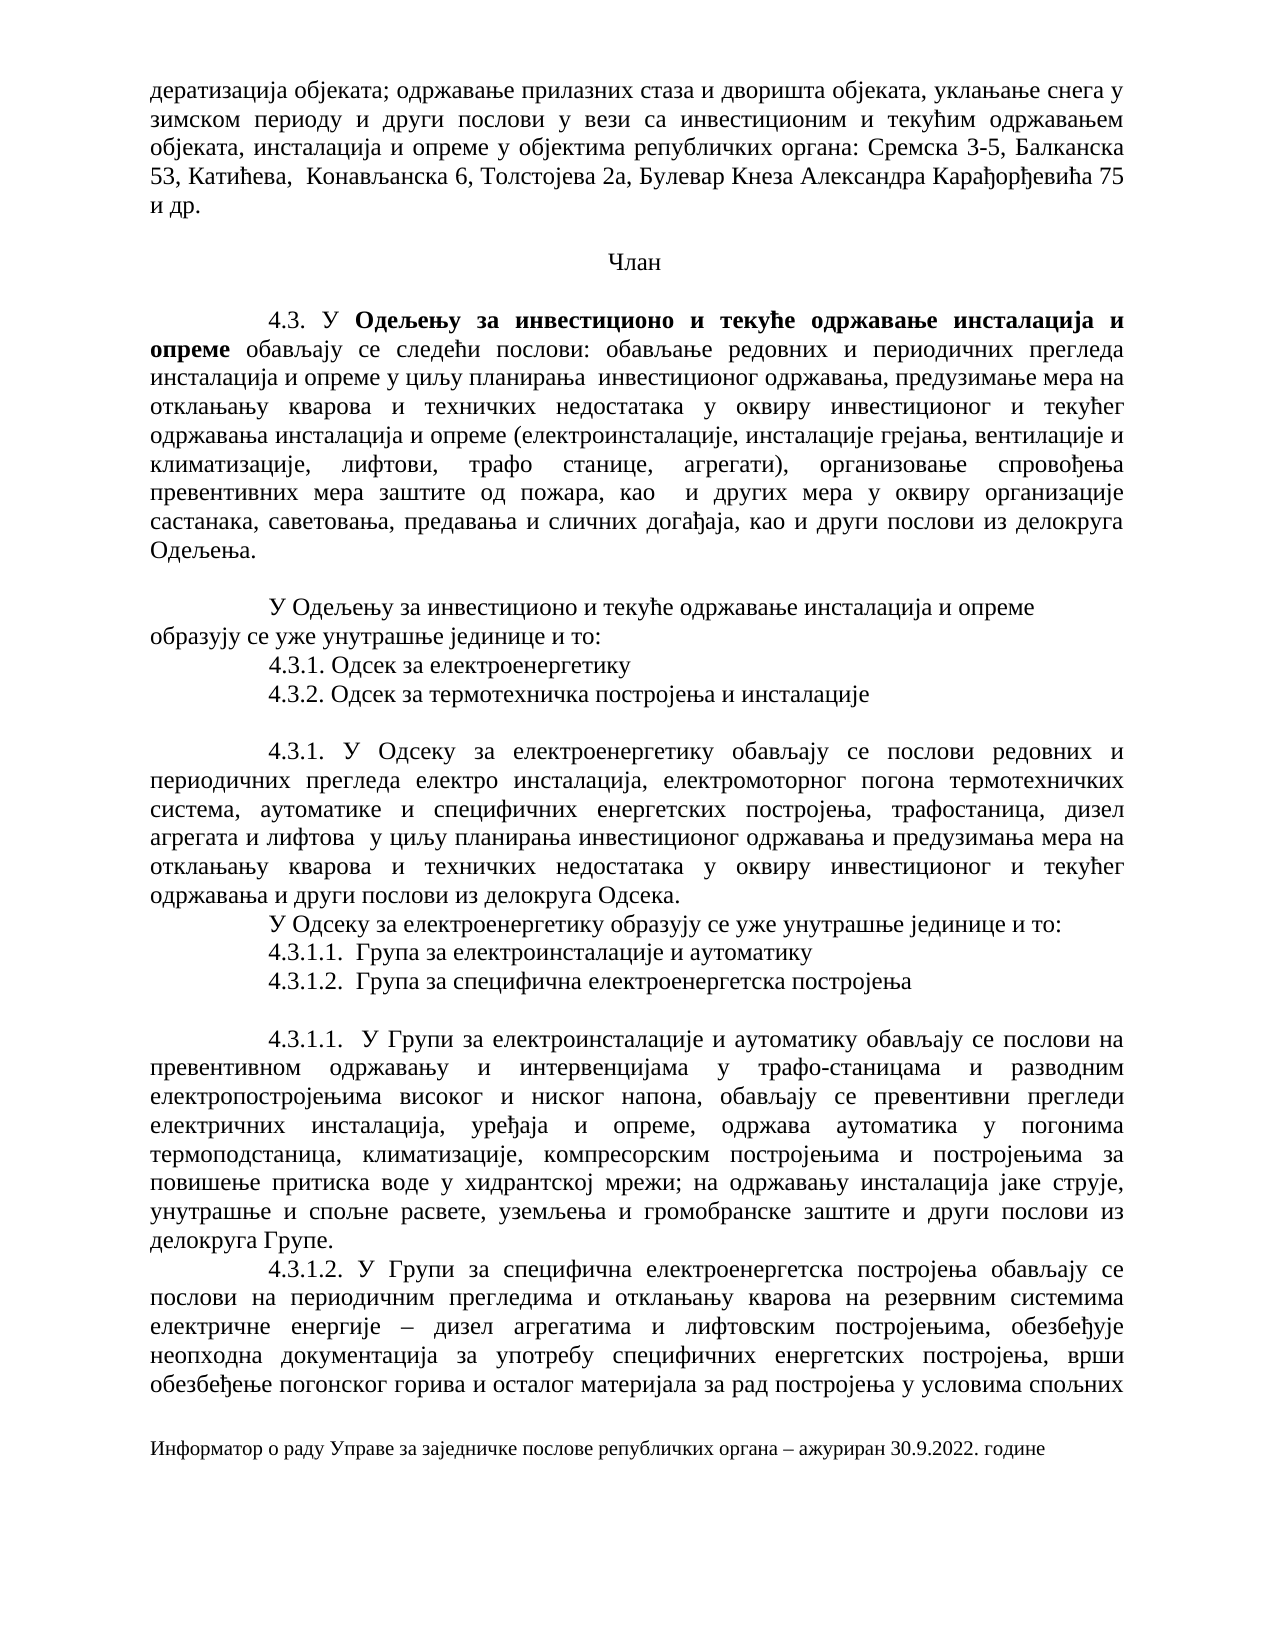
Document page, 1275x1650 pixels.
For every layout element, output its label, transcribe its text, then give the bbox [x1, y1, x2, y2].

text Члан [150, 247, 1125, 276]
text 4.3.2. Одсек за термотехничка постројења и инсталације [150, 679, 1125, 707]
text 4.3.1.2. Група за специфична електроенергетска постројења [150, 966, 1125, 995]
text 4.3.1.1. У Групи за електроинсталације и аутоматику обављају се послови на превентивном одржавању и интервенцијама у трафо-станицама и разводним електропостројењима високог и ниског напона, обављају се превентивни прегледи електричних инсталација, уређаја и опреме, одржава аутоматика у погонима термоподстаница, климатизације, компресорским постројењима и постројењима за повишење притиска воде у хидрантској мрежи; на одржавању инсталација јаке струје, унутрашње и спољне расвете, уземљења и громобранске заштите и други послови из делокруга Групе. [150, 1024, 1125, 1254]
text 4.3.1. Одсек за електроенергетику [150, 650, 1125, 679]
text У Одељењу за инвестиционо и текуће одржавање инсталација и опреме образују се уже унутрашње јединице и то: [150, 592, 1125, 650]
text 4.3.1.1. Група за електроинсталације и аутоматику [150, 937, 1125, 966]
text 4.3. У Одељењу за инвестиционо и текуће одржавање инсталација и опреме обављају се следећи послови: обављање редовних и периодичних прегледа инсталација и опреме у циљу планирања инвестиционог одржавања, предузимање мера на отклањању кварова и техничких недостатака у оквиру инвестиционог и текућег одржавања инсталација и опреме (електроинсталације, инсталације грејања, вентилације и климатизације, лифтови, трафо станице, агрегати), организовање спровођења превентивних мера заштите од пожара, као и других мера у оквиру организације састанака, саветовања, предавања и сличних догађаја, као и други послови из делокруга Одељења. [150, 305, 1125, 564]
text 4.3.1. У Одсеку за електроенергетику обављају се послови редовних и периодичних прегледа електро инсталација, електромоторног погона термотехничких система, аутоматике и специфичних енергетских постројења, трафостаница, дизел агрегата и лифтова у циљу планирања инвестиционог одржавања и предузимања мера на отклањању кварова и техничких недостатака у оквиру инвестиционог и текућег одржавања и други послови из делокруга Одсека. [150, 736, 1125, 909]
text 4.3.1.2. У Групи за специфична електроенергетска постројења обављају се послови на периодичним прегледима и отклањању кварова на резервним системима електричне енергије – дизел агрегатима и лифтовским постројењима, обезбеђује неопходна документација за употребу специфичних енергетских постројења, врши обезбеђење погонског горива и осталог материјала за рад постројења у условима спољних [150, 1254, 1125, 1397]
text У Одсеку за електроенергетику образују се уже унутрашње јединице и то: [150, 909, 1125, 937]
text дератизација објеката; одржавање прилазних стаза и дворишта објеката, уклањање снега у зимском периоду и други послови у вези са инвестиционим и текућим одржавањем објеката, инсталација и опреме у објектима републичких органа: Сремска 3-5, Балканска 53, Катићева, Конављанска 6, Толстојева 2а, Булевар Кнеза Александра Карађорђевића 75 и др. [150, 75, 1125, 219]
